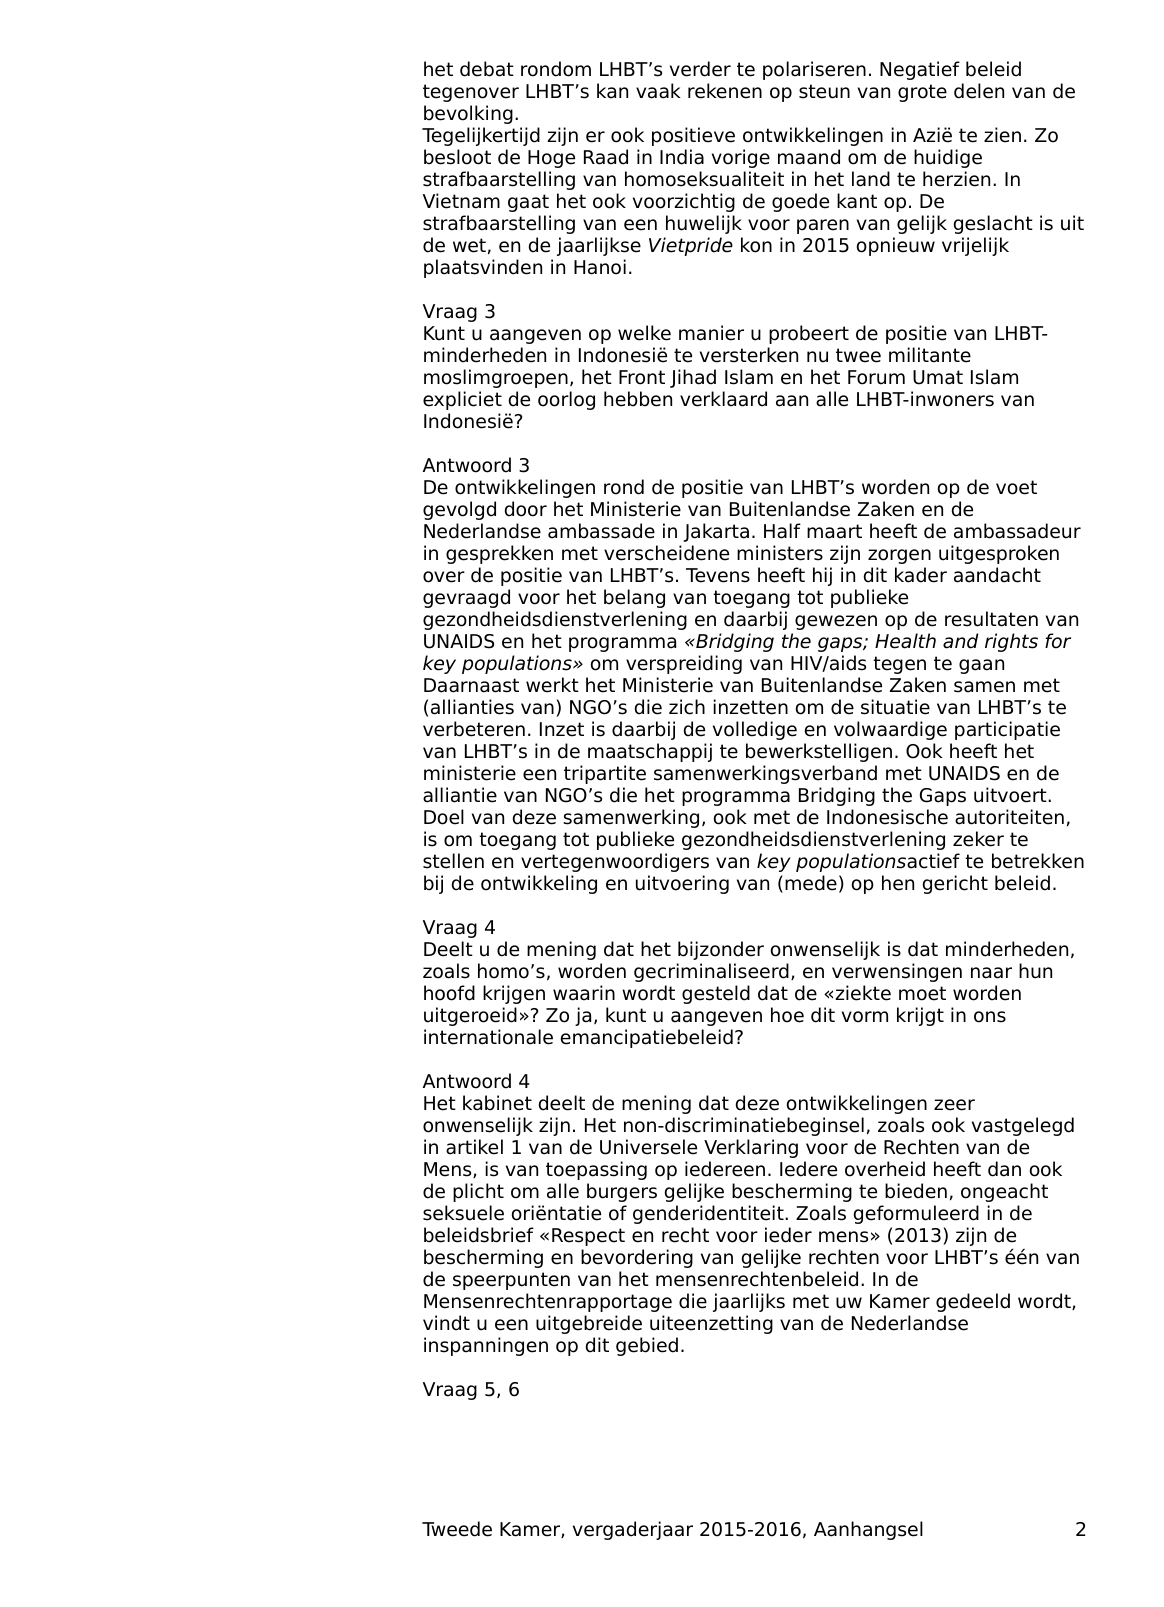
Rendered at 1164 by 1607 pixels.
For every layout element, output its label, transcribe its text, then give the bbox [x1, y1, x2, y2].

text Daarnaast werkt het Ministerie van Buitenlandse Zaken samen met (allianties van) NGO’s die zich inzetten om de situatie van LHBT’s te verbeteren. Inzet is daarbij de volledige en volwaardige participatie van LHBT’s in de maatschappij te bewerkstelligen. Ook heeft het ministerie een tripartite samenwerkingsverband met UNAIDS en de alliantie van NGO’s die het programma Bridging the Gaps uitvoert. Doel van deze samenwerking, ook met de Indonesische autoriteiten, is om toegang tot publieke gezondheidsdienstverlening zeker te stellen en vertegenwoordigers van key populationsactief te betrekken bij de ontwikkeling en uitvoering van (mede) op hen gericht beleid. [422, 675, 1087, 895]
text het debat rondom LHBT’s verder te polariseren. Negatief beleid tegenover LHBT’s kan vaak rekenen op steun van grote delen van de bevolking. [422, 59, 1087, 125]
text Vraag 3 [422, 301, 1087, 323]
text Vraag 4 [422, 917, 1087, 939]
text Tegelijkertijd zijn er ook positieve ontwikkelingen in Azië te zien. Zo besloot de Hoge Raad in India vorige maand om de huidige strafbaarstelling van homoseksualiteit in het land te herzien. In Vietnam gaat het ook voorzichtig de goede kant op. De strafbaarstelling van een huwelijk voor paren van gelijk geslacht is uit de wet, en de jaarlijkse Vietpride kon in 2015 opnieuw vrijelijk plaatsvinden in Hanoi. [422, 125, 1087, 279]
text Antwoord 3 [422, 455, 1087, 477]
text Kunt u aangeven op welke manier u probeert de positie van LHBT-minderheden in Indonesië te versterken nu twee militante moslimgroepen, het Front Jihad Islam en het Forum Umat Islam expliciet de oorlog hebben verklaard aan alle LHBT-inwoners van Indonesië? [422, 323, 1087, 433]
text Vraag 5, 6 [422, 1379, 1087, 1401]
text De ontwikkelingen rond de positie van LHBT’s worden op de voet gevolgd door het Ministerie van Buitenlandse Zaken en de Nederlandse ambassade in Jakarta. Half maart heeft de ambassadeur in gesprekken met verscheidene ministers zijn zorgen uitgesproken over de positie van LHBT’s. Tevens heeft hij in dit kader aandacht gevraagd voor het belang van toegang tot publieke gezondheidsdienstverlening en daarbij gewezen op de resultaten van UNAIDS en het programma «Bridging the gaps; Health and rights for key populations» om verspreiding van HIV/aids tegen te gaan [422, 477, 1087, 675]
text Het kabinet deelt de mening dat deze ontwikkelingen zeer onwenselijk zijn. Het non-discriminatiebeginsel, zoals ook vastgelegd in artikel 1 van de Universele Verklaring voor de Rechten van de Mens, is van toepassing op iedereen. Iedere overheid heeft dan ook de plicht om alle burgers gelijke bescherming te bieden, ongeacht seksuele oriëntatie of genderidentiteit. Zoals geformuleerd in de beleidsbrief «Respect en recht voor ieder mens» (2013) zijn de bescherming en bevordering van gelijke rechten voor LHBT’s één van de speerpunten van het mensenrechtenbeleid. In de Mensenrechtenrapportage die jaarlijks met uw Kamer gedeeld wordt, vindt u een uitgebreide uiteenzetting van de Nederlandse inspanningen op dit gebied. [422, 1093, 1087, 1357]
text Antwoord 4 [422, 1071, 1087, 1093]
text Deelt u de mening dat het bijzonder onwenselijk is dat minderheden, zoals homo’s, worden gecriminaliseerd, en verwensingen naar hun hoofd krijgen waarin wordt gesteld dat de «ziekte moet worden uitgeroeid»? Zo ja, kunt u aangeven hoe dit vorm krijgt in ons internationale emancipatiebeleid? [422, 939, 1087, 1049]
